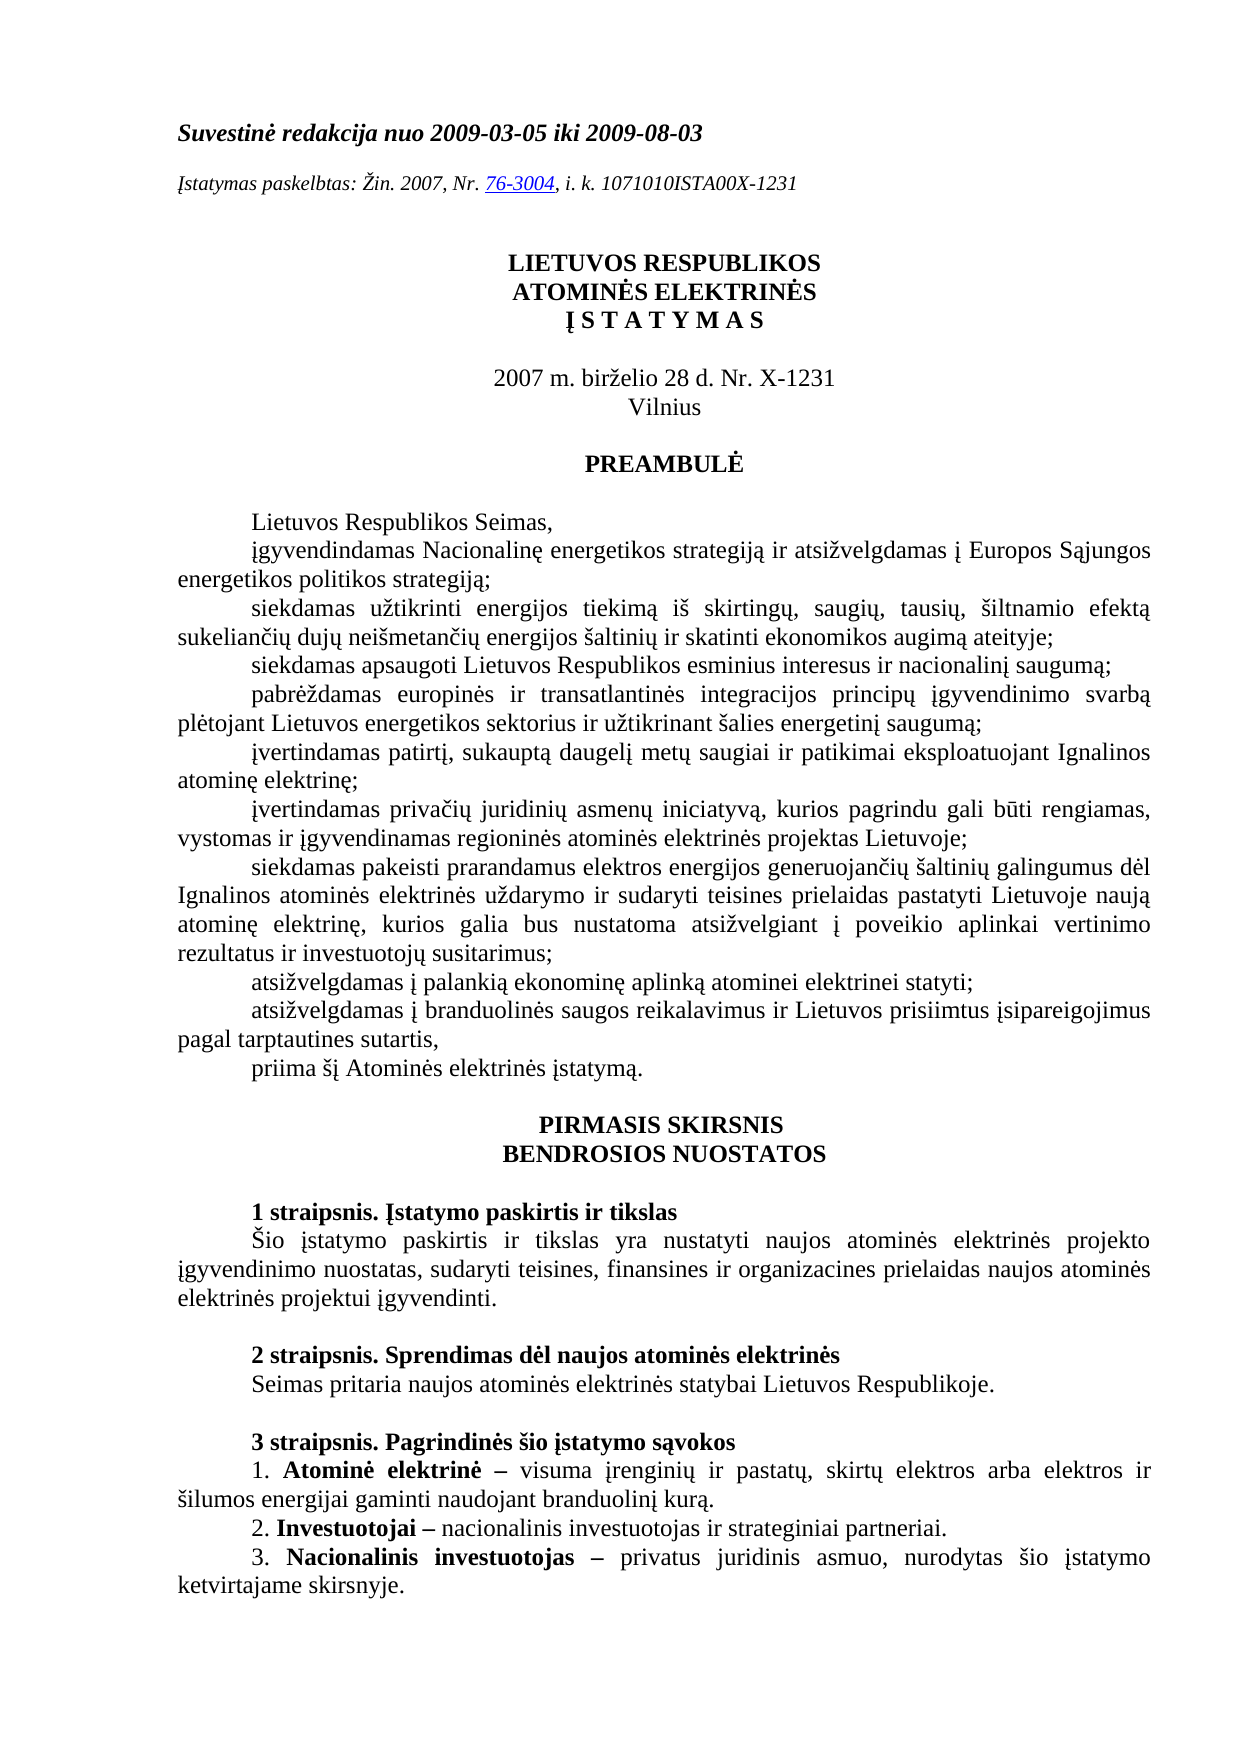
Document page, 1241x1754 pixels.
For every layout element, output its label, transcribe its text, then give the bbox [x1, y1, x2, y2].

text 1 straipsnis. Įstatymo paskirtis ir tikslas [177, 1197, 1152, 1225]
text atsižvelgdamas į palankią ekonominę aplinką atominei elektrinei statyti; [177, 967, 1152, 995]
text PIRMASIS SKIRSNIS [177, 1110, 1152, 1139]
text ATOMINĖS ELEKTRINĖS [177, 277, 1152, 305]
text įvertindamas privačių juridinių asmenų iniciatyvą, kurios pagrindu gali būti rengiamas, vystomas ir įgyvendinamas regioninės atominės elektrinės projektas Lietuvoje; [177, 794, 1152, 852]
text siekdamas užtikrinti energijos tiekimą iš skirtingų, saugių, tausių, šiltnamio efektą sukeliančių dujų neišmetančių energijos šaltinių ir skatinti ekonomikos augimą ateityje; [177, 593, 1152, 650]
text siekdamas pakeisti prarandamus elektros energijos generuojančių šaltinių galingumus dėl Ignalinos atominės elektrinės uždarymo ir sudaryti teisines prielaidas pastatyti Lietuvoje naują atominę elektrinę, kurios galia bus nustatoma atsižvelgiant į poveikio aplinkai vertinimo rezultatus ir investuotojų susitarimus; [177, 852, 1152, 967]
text Vilnius [177, 392, 1152, 420]
text atsižvelgdamas į branduolinės saugos reikalavimus ir Lietuvos prisiimtus įsipareigojimus pagal tarptautines sutartis, [177, 995, 1152, 1053]
text Šio įstatymo paskirtis ir tikslas yra nustatyti naujos atominės elektrinės projekto įgyvendinimo nuostatas, sudaryti teisines, finansines ir organizacines prielaidas naujos atominės elektrinės projektui įgyvendinti. [177, 1225, 1152, 1312]
text 2007 m. birželio 28 d. Nr. X-1231 [177, 363, 1152, 392]
text Įstatymas paskelbtas: Žin. 2007, Nr. 76-3004, i. k. 1071010ISTA00X-1231 [177, 171, 1152, 195]
text Seimas pritaria naujos atominės elektrinės statybai Lietuvos Respublikoje. [177, 1369, 1152, 1398]
text 2. Investuotojai – nacionalinis investuotojas ir strateginiai partneriai. [177, 1513, 1152, 1542]
text 2 straipsnis. Sprendimas dėl naujos atominės elektrinės [177, 1340, 1152, 1369]
text įgyvendindamas Nacionalinę energetikos strategiją ir atsižvelgdamas į Europos Sąjungos energetikos politikos strategiją; [177, 535, 1152, 593]
text BENDROSIOS NUOSTATOS [177, 1139, 1152, 1168]
text PREAMBULĖ [177, 449, 1152, 478]
text Į S T A T Y M A S [177, 305, 1152, 334]
text Lietuvos Respublikos Seimas, [177, 507, 1152, 535]
text priima šį Atominės elektrinės įstatymą. [177, 1053, 1152, 1082]
text įvertindamas patirtį, sukauptą daugelį metų saugiai ir patikimai eksploatuojant Ignalinos atominę elektrinę; [177, 737, 1152, 794]
text 1. Atominė elektrinė – visuma įrenginių ir pastatų, skirtų elektros arba elektros ir šilumos energijai gaminti naudojant branduolinį kurą. [177, 1455, 1152, 1513]
text pabrėždamas europinės ir transatlantinės integracijos principų įgyvendinimo svarbą plėtojant Lietuvos energetikos sektorius ir užtikrinant šalies energetinį saugumą; [177, 679, 1152, 737]
text siekdamas apsaugoti Lietuvos Respublikos esminius interesus ir nacionalinį saugumą; [177, 650, 1152, 679]
text 3 straipsnis. Pagrindinės šio įstatymo sąvokos [177, 1427, 1152, 1455]
text Suvestinė redakcija nuo 2009-03-05 iki 2009-08-03 [177, 118, 1152, 147]
text 3. Nacionalinis investuotojas – privatus juridinis asmuo, nurodytas šio įstatymo ketvirtajame skirsnyje. [177, 1542, 1152, 1599]
text LIETUVOS RESPUBLIKOS [177, 248, 1152, 277]
